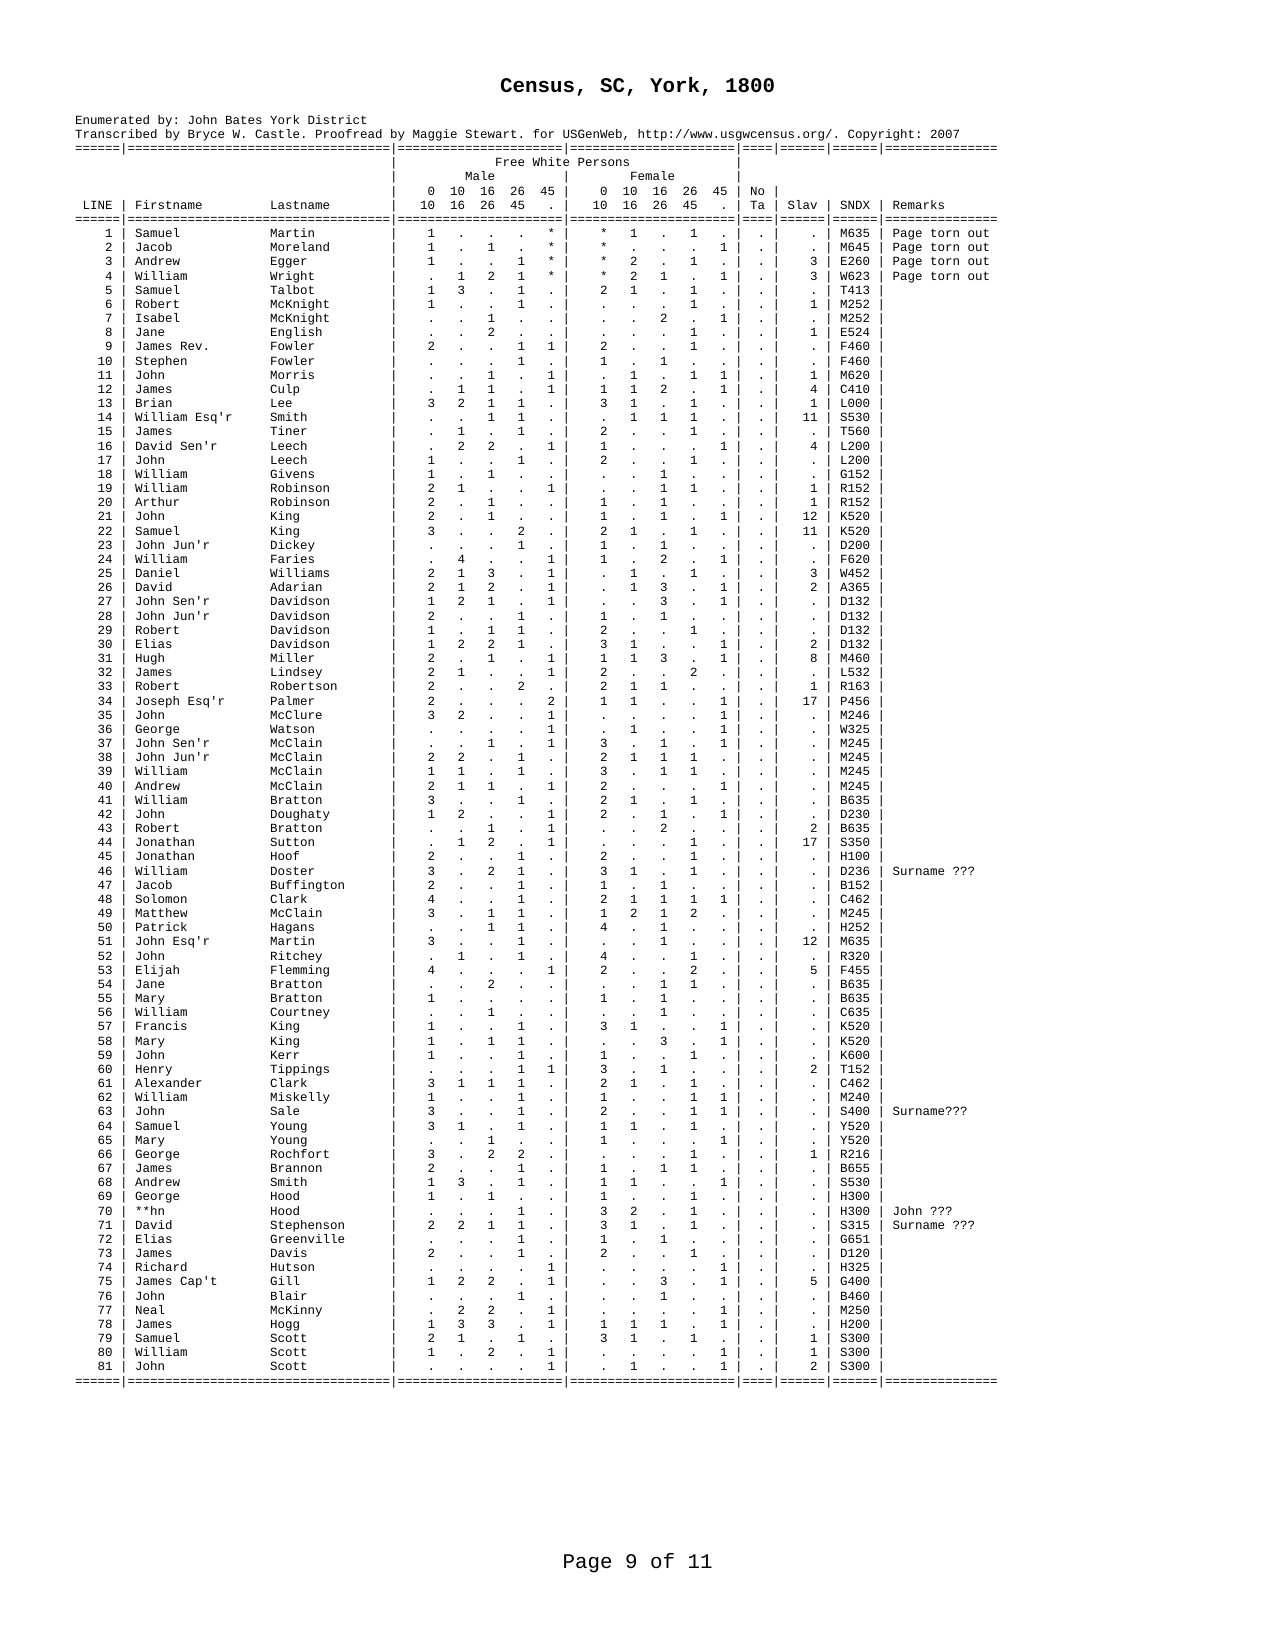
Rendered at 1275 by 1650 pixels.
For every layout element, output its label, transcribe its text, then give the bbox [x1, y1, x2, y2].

text 7 | Isabel McKnight | . . 1 . . | . . 2 . 1 | . | . | M252 | [75, 312, 1200, 326]
text 70 | **hn Hood | . . . 1 . | 3 2 . 1 . | . | . | H300 | John ??? [75, 1204, 1200, 1219]
text 28 | John Jun'r Davidson | 2 . . 1 . | 1 . 1 . . | . | . | D132 | [75, 609, 1200, 624]
text 36 | George Watson | . . . . 1 | . 1 . . 1 | . | . | W325 | [75, 723, 1200, 737]
text 80 | William Scott | 1 . 2 . 1 | . . . . 1 | . | 1 | S300 | [75, 1346, 1200, 1360]
text 79 | Samuel Scott | 2 1 . 1 . | 3 1 . 1 . | . | 1 | S300 | [75, 1332, 1200, 1346]
text | Male | Female | [75, 170, 1200, 184]
text 77 | Neal McKinny | . 2 2 . 1 | . . . . 1 | . | . | M250 | [75, 1304, 1200, 1318]
text 4 | William Wright | . 1 2 1 * | * 2 1 . 1 | . | 3 | W623 | Page torn out [75, 269, 1200, 284]
text 65 | Mary Young | . . 1 . . | 1 . . . 1 | . | . | Y520 | [75, 1134, 1200, 1148]
text 43 | Robert Bratton | . . 1 . 1 | . . 2 . . | . | 2 | B635 | [75, 822, 1200, 836]
text 34 | Joseph Esq'r Palmer | 2 . . . 2 | 1 1 . . 1 | . | 17 | P456 | [75, 694, 1200, 709]
text 24 | William Faries | . 4 . . 1 | 1 . 2 . 1 | . | . | F620 | [75, 553, 1200, 567]
text 11 | John Morris | . . 1 . 1 | . 1 . 1 1 | . | 1 | M620 | [75, 369, 1200, 383]
text LINE | Firstname Lastname | 10 16 26 45 . | 10 16 26 45 . | Ta | Slav | SNDX | Remarks [75, 199, 1200, 213]
text 21 | John King | 2 . 1 . . | 1 . 1 . 1 | . | 12 | K520 | [75, 510, 1200, 524]
text 40 | Andrew McClain | 2 1 1 . 1 | 2 . . . 1 | . | . | M245 | [75, 779, 1200, 794]
text 26 | David Adarian | 2 1 2 . 1 | . 1 3 . 1 | . | 2 | A365 | [75, 581, 1200, 595]
text 59 | John Kerr | 1 . . 1 . | 1 . . 1 . | . | . | K600 | [75, 1049, 1200, 1063]
text 71 | David Stephenson | 2 2 1 1 . | 3 1 . 1 . | . | . | S315 | Surname ??? [75, 1219, 1200, 1233]
text 75 | James Cap't Gill | 1 2 2 . 1 | . . 3 . 1 | . | 5 | G400 | [75, 1275, 1200, 1289]
text 5 | Samuel Talbot | 1 3 . 1 . | 2 1 . 1 . | . | . | T413 | [75, 284, 1200, 298]
text 51 | John Esq'r Martin | 3 . . 1 . | . . 1 . . | . | 12 | M635 | [75, 935, 1200, 949]
text 67 | James Brannon | 2 . . 1 . | 1 . 1 1 . | . | . | B655 | [75, 1162, 1200, 1176]
text 18 | William Givens | 1 . 1 . . | . . 1 . . | . | . | G152 | [75, 468, 1200, 482]
text 49 | Matthew McClain | 3 . 1 1 . | 1 2 1 2 . | . | . | M245 | [75, 907, 1200, 921]
text 63 | John Sale | 3 . . 1 . | 2 . . 1 1 | . | . | S400 | Surname??? [75, 1105, 1200, 1119]
text 14 | William Esq'r Smith | . . 1 1 . | . 1 1 1 . | . | 11 | S530 | [75, 411, 1200, 425]
text ======|===================================|======================|======================|====|======|======|=============== [75, 213, 1200, 227]
text 13 | Brian Lee | 3 2 1 1 . | 3 1 . 1 . | . | 1 | L000 | [75, 397, 1200, 411]
text 30 | Elias Davidson | 1 2 2 1 . | 3 1 . . 1 | . | 2 | D132 | [75, 638, 1200, 652]
text 3 | Andrew Egger | 1 . . 1 * | * 2 . 1 . | . | 3 | E260 | Page torn out [75, 255, 1200, 269]
text 37 | John Sen'r McClain | . . 1 . 1 | 3 . 1 . 1 | . | . | M245 | [75, 737, 1200, 751]
text 33 | Robert Robertson | 2 . . 2 . | 2 1 1 . . | . | 1 | R163 | [75, 680, 1200, 694]
text 52 | John Ritchey | . 1 . 1 . | 4 . . 1 . | . | . | R320 | [75, 949, 1200, 964]
text 12 | James Culp | . 1 1 . 1 | 1 1 2 . 1 | . | 4 | C410 | [75, 383, 1200, 397]
text 72 | Elias Greenville | . . . 1 . | 1 . 1 . . | . | . | G651 | [75, 1233, 1200, 1247]
text 78 | James Hogg | 1 3 3 . 1 | 1 1 1 . 1 | . | . | H200 | [75, 1318, 1200, 1332]
text 58 | Mary King | 1 . 1 1 . | . . 3 . 1 | . | . | K520 | [75, 1034, 1200, 1049]
text 45 | Jonathan Hoof | 2 . . 1 . | 2 . . 1 . | . | . | H100 | [75, 850, 1200, 864]
text 48 | Solomon Clark | 4 . . 1 . | 2 1 1 1 1 | . | . | C462 | [75, 893, 1200, 907]
text 44 | Jonathan Sutton | . 1 2 . 1 | . . . 1 . | . | 17 | S350 | [75, 836, 1200, 850]
text 50 | Patrick Hagans | . . 1 1 . | 4 . 1 . . | . | . | H252 | [75, 921, 1200, 935]
text 17 | John Leech | 1 . . 1 . | 2 . . 1 . | . | . | L200 | [75, 454, 1200, 468]
text ======|===================================|======================|======================|====|======|======|=============== [75, 1374, 1200, 1389]
text 29 | Robert Davidson | 1 . 1 1 . | 2 . . 1 . | . | . | D132 | [75, 624, 1200, 638]
text 61 | Alexander Clark | 3 1 1 1 . | 2 1 . 1 . | . | . | C462 | [75, 1077, 1200, 1091]
text 32 | James Lindsey | 2 1 . . 1 | 2 . . 2 . | . | . | L532 | [75, 666, 1200, 680]
text 8 | Jane English | . . 2 . . | . . . 1 . | . | 1 | E524 | [75, 326, 1200, 340]
text Enumerated by: John Bates York District [75, 114, 1200, 128]
text 6 | Robert McKnight | 1 . . 1 . | . . . 1 . | . | 1 | M252 | [75, 298, 1200, 312]
text 68 | Andrew Smith | 1 3 . 1 . | 1 1 . . 1 | . | . | S530 | [75, 1176, 1200, 1190]
text 81 | John Scott | . . . . 1 | . 1 . . 1 | . | 2 | S300 | [75, 1360, 1200, 1374]
text 20 | Arthur Robinson | 2 . 1 . . | 1 . 1 . . | . | 1 | R152 | [75, 496, 1200, 510]
text 56 | William Courtney | . . 1 . . | . . 1 . . | . | . | C635 | [75, 1006, 1200, 1020]
text 74 | Richard Hutson | . . . . 1 | . . . . 1 | . | . | H325 | [75, 1261, 1200, 1275]
text 54 | Jane Bratton | . . 2 . . | . . 1 1 . | . | . | B635 | [75, 978, 1200, 992]
text 42 | John Doughaty | 1 2 . . 1 | 2 . 1 . 1 | . | . | D230 | [75, 808, 1200, 822]
text 31 | Hugh Miller | 2 . 1 . 1 | 1 1 3 . 1 | . | 8 | M460 | [75, 652, 1200, 666]
text 64 | Samuel Young | 3 1 . 1 . | 1 1 . 1 . | . | . | Y520 | [75, 1119, 1200, 1134]
text 76 | John Blair | . . . 1 . | . . 1 . . | . | . | B460 | [75, 1289, 1200, 1304]
text 23 | John Jun'r Dickey | . . . 1 . | 1 . 1 . . | . | . | D200 | [75, 539, 1200, 553]
text 9 | James Rev. Fowler | 2 . . 1 1 | 2 . . 1 . | . | . | F460 | [75, 340, 1200, 354]
text 66 | George Rochfort | 3 . 2 2 . | . . . 1 . | . | 1 | R216 | [75, 1148, 1200, 1162]
text 46 | William Doster | 3 . 2 1 . | 3 1 . 1 . | . | . | D236 | Surname ??? [75, 864, 1200, 879]
text 47 | Jacob Buffington | 2 . . 1 . | 1 . 1 . . | . | . | B152 | [75, 879, 1200, 893]
text 39 | William McClain | 1 1 . 1 . | 3 . 1 1 . | . | . | M245 | [75, 765, 1200, 779]
text 53 | Elijah Flemming | 4 . . . 1 | 2 . . 2 . | . | 5 | F455 | [75, 964, 1200, 978]
text Transcribed by Bryce W. Castle. Proofread by Maggie Stewart. for USGenWeb, http://www.usgwcensus.org/. Copyright: 2007 [75, 128, 1200, 142]
text 41 | William Bratton | 3 . . 1 . | 2 1 . 1 . | . | . | B635 | [75, 794, 1200, 808]
text 60 | Henry Tippings | . . . 1 1 | 3 . 1 . . | . | 2 | T152 | [75, 1063, 1200, 1077]
text | 0 10 16 26 45 | 0 10 16 26 45 | No | [75, 184, 1200, 199]
text 73 | James Davis | 2 . . 1 . | 2 . . 1 . | . | . | D120 | [75, 1247, 1200, 1261]
text 2 | Jacob Moreland | 1 . 1 . * | * . . . 1 | . | . | M645 | Page torn out [75, 241, 1200, 255]
text 25 | Daniel Williams | 2 1 3 . 1 | . 1 . 1 . | . | 3 | W452 | [75, 567, 1200, 581]
text 16 | David Sen'r Leech | . 2 2 . 1 | 1 . . . 1 | . | 4 | L200 | [75, 439, 1200, 454]
text 10 | Stephen Fowler | . . . 1 . | 1 . 1 . . | . | . | F460 | [75, 354, 1200, 369]
text ======|===================================|======================|======================|====|======|======|=============== [75, 142, 1200, 156]
text 62 | William Miskelly | 1 . . 1 . | 1 . . 1 1 | . | . | M240 | [75, 1091, 1200, 1105]
text 15 | James Tiner | . 1 . 1 . | 2 . . 1 . | . | . | T560 | [75, 425, 1200, 439]
text 1 | Samuel Martin | 1 . . . * | * 1 . 1 . | . | . | M635 | Page torn out [75, 227, 1200, 241]
text | Free White Persons | [75, 156, 1200, 170]
text 27 | John Sen'r Davidson | 1 2 1 . 1 | . . 3 . 1 | . | . | D132 | [75, 595, 1200, 609]
text 55 | Mary Bratton | 1 . . . . | 1 . 1 . . | . | . | B635 | [75, 992, 1200, 1006]
text 22 | Samuel King | 3 . . 2 . | 2 1 . 1 . | . | 11 | K520 | [75, 524, 1200, 539]
text 35 | John McClure | 3 2 . . 1 | . . . . 1 | . | . | M246 | [75, 709, 1200, 723]
text 69 | George Hood | 1 . 1 . . | 1 . . 1 . | . | . | H300 | [75, 1190, 1200, 1204]
text 38 | John Jun'r McClain | 2 2 . 1 . | 2 1 1 1 . | . | . | M245 | [75, 751, 1200, 765]
text 57 | Francis King | 1 . . 1 . | 3 1 . . 1 | . | . | K520 | [75, 1020, 1200, 1034]
text 19 | William Robinson | 2 1 . . 1 | . . 1 1 . | . | 1 | R152 | [75, 482, 1200, 496]
